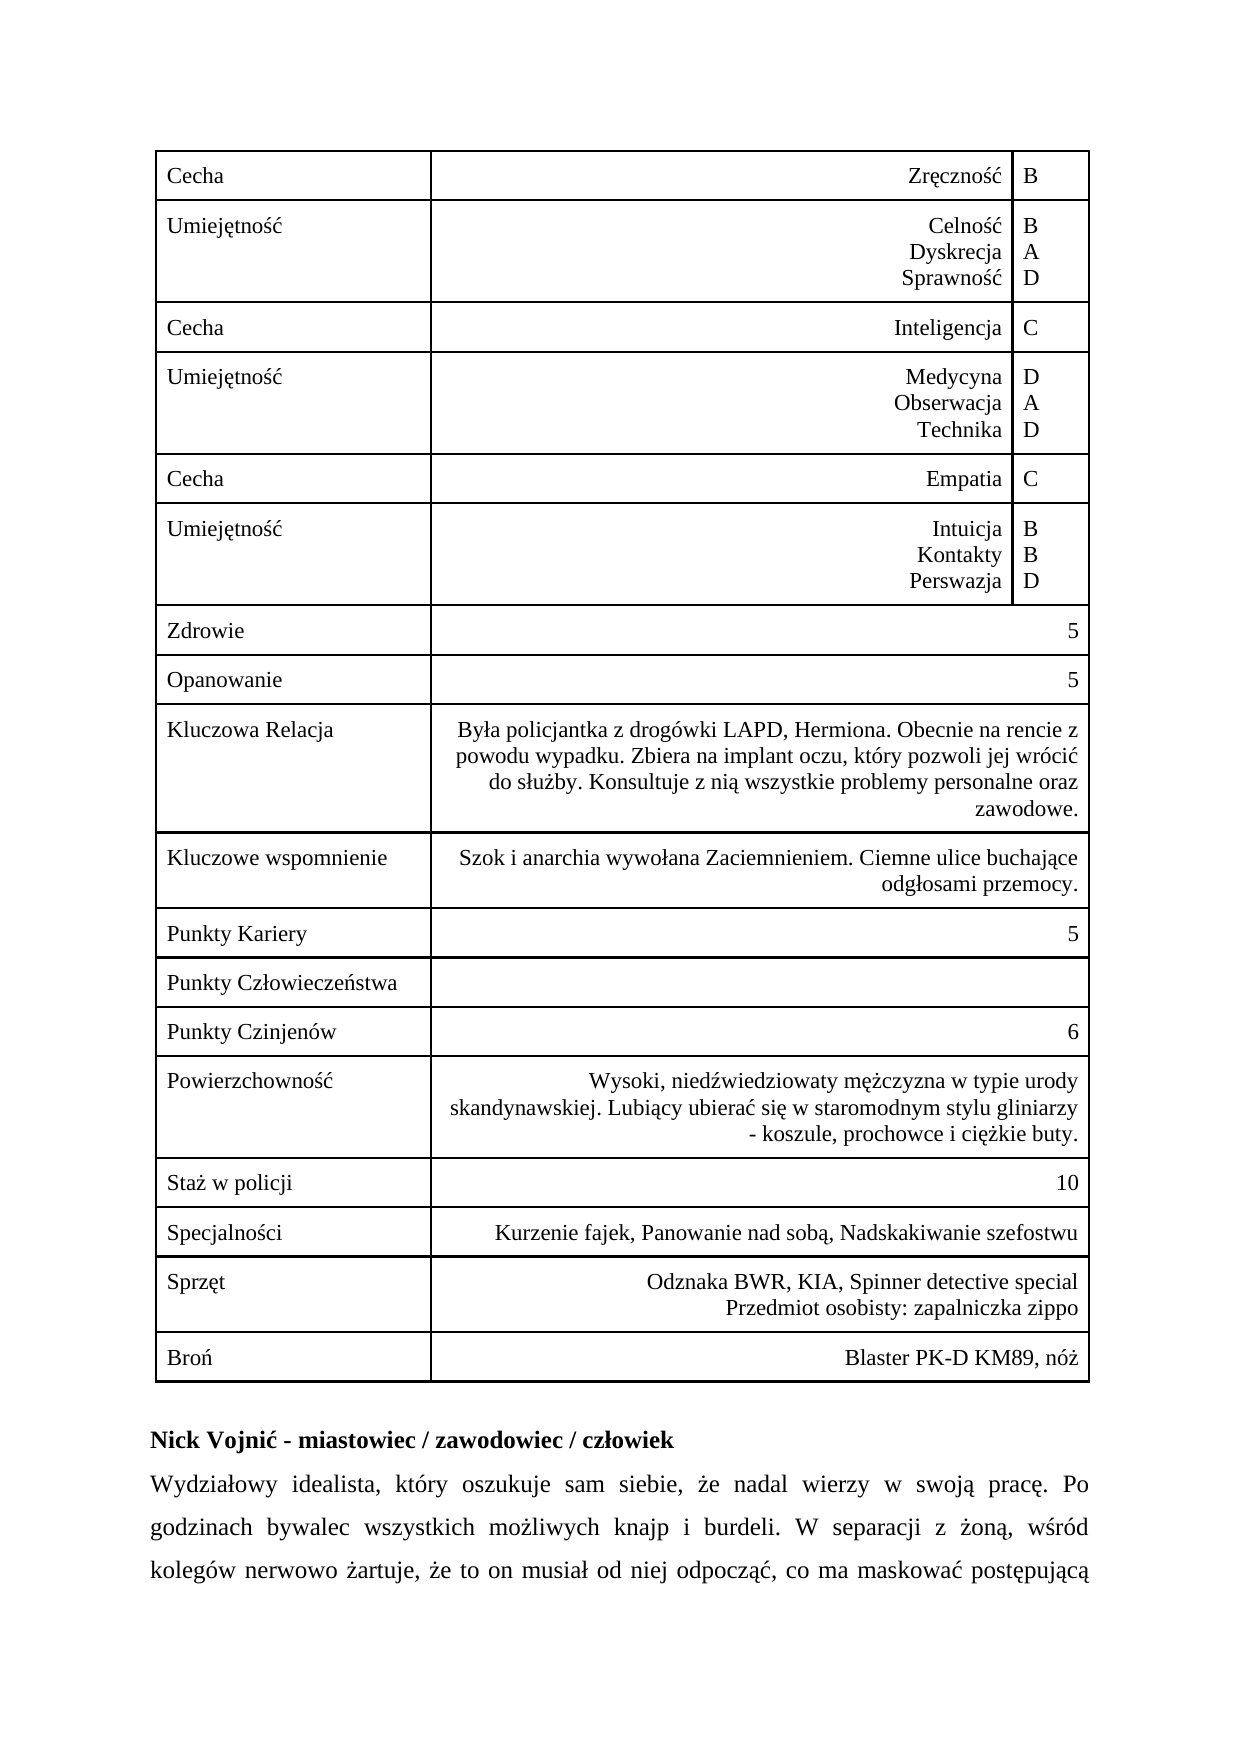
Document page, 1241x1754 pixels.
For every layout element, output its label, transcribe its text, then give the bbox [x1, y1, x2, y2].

text Wydziałowy idealista, który oszukuje sam siebie, że nadal wierzy w swoją pracę. Po godzinach bywalec wszystkich możliwych knajp i burdeli. W separacji z żoną, wśród kolegów nerwowo żartuje, że to on musiał od niej odpocząć, co ma maskować postępującą [150, 1469, 1090, 1584]
table_cell C [1014, 455, 1088, 502]
table_cell Inteligencja [432, 303, 1011, 351]
table_cell Zdrowie [157, 606, 430, 653]
table_cell B B D [1014, 504, 1088, 604]
table_cell Kurzenie fajek, Panowanie nad sobą, Nadskakiwanie szefostwu [432, 1208, 1088, 1255]
table_cell 5 [432, 606, 1088, 653]
table_cell Wysoki, niedźwiedziowaty mężczyzna w typie urody skandynawskiej. Lubiący ubierać się w staromodnym stylu gliniarzy - koszule, prochowce i ciężkie buty. [432, 1057, 1088, 1157]
table_cell 5 [432, 656, 1088, 703]
table_cell B [1014, 152, 1088, 199]
table_cell 6 [432, 1008, 1088, 1055]
table_cell Umiejętność [157, 201, 430, 301]
table_cell Staż w policji [157, 1159, 430, 1206]
table_cell Cecha [157, 152, 430, 199]
table_cell Blaster PK-D KM89, nóż [432, 1333, 1088, 1380]
table_cell B A D [1014, 201, 1088, 301]
table_cell Medycyna Obserwacja Technika [432, 353, 1011, 452]
table_cell Specjalności [157, 1208, 430, 1255]
table_cell Umiejętność [157, 504, 430, 604]
table_cell Punkty Czinjenów [157, 1008, 430, 1055]
table_cell Intuicja Kontakty Perswazja [432, 504, 1011, 604]
table_cell Punkty Kariery [157, 909, 430, 956]
text Nick Vojnić - miastowiec / zawodowiec / człowiek [150, 1426, 1090, 1454]
table_cell Powierzchowność [157, 1057, 430, 1157]
table_cell Sprzęt [157, 1258, 430, 1331]
table_cell Cecha [157, 303, 430, 351]
table_cell Broń [157, 1333, 430, 1380]
table_cell Punkty Człowieczeństwa [157, 959, 430, 1006]
table_cell C [1014, 303, 1088, 351]
table_cell Celność Dyskrecja Sprawność [432, 201, 1011, 301]
table_cell Zręczność [432, 152, 1011, 199]
table_cell Cecha [157, 455, 430, 502]
table_cell D A D [1014, 353, 1088, 452]
table_cell Odznaka BWR, KIA, Spinner detective special Przedmiot osobisty: zapalniczka zippo [432, 1258, 1088, 1331]
table_cell 5 [432, 909, 1088, 956]
table_cell Empatia [432, 455, 1011, 502]
table_cell Kluczowe wspomnienie [157, 834, 430, 907]
table_cell Kluczowa Relacja [157, 705, 430, 831]
table_cell Opanowanie [157, 656, 430, 703]
table_cell Była policjantka z drogówki LAPD, Hermiona. Obecnie na rencie z powodu wypadku. Zbiera na implant oczu, który pozwoli jej wrócić do służby. Konsultuje z nią wszystkie problemy personalne oraz zawodowe. [432, 705, 1088, 831]
table_cell Szok i anarchia wywołana Zaciemnieniem. Ciemne ulice buchające odgłosami przemocy. [432, 834, 1088, 907]
table_cell [432, 959, 1088, 1006]
table_cell 10 [432, 1159, 1088, 1206]
table_cell Umiejętność [157, 353, 430, 452]
